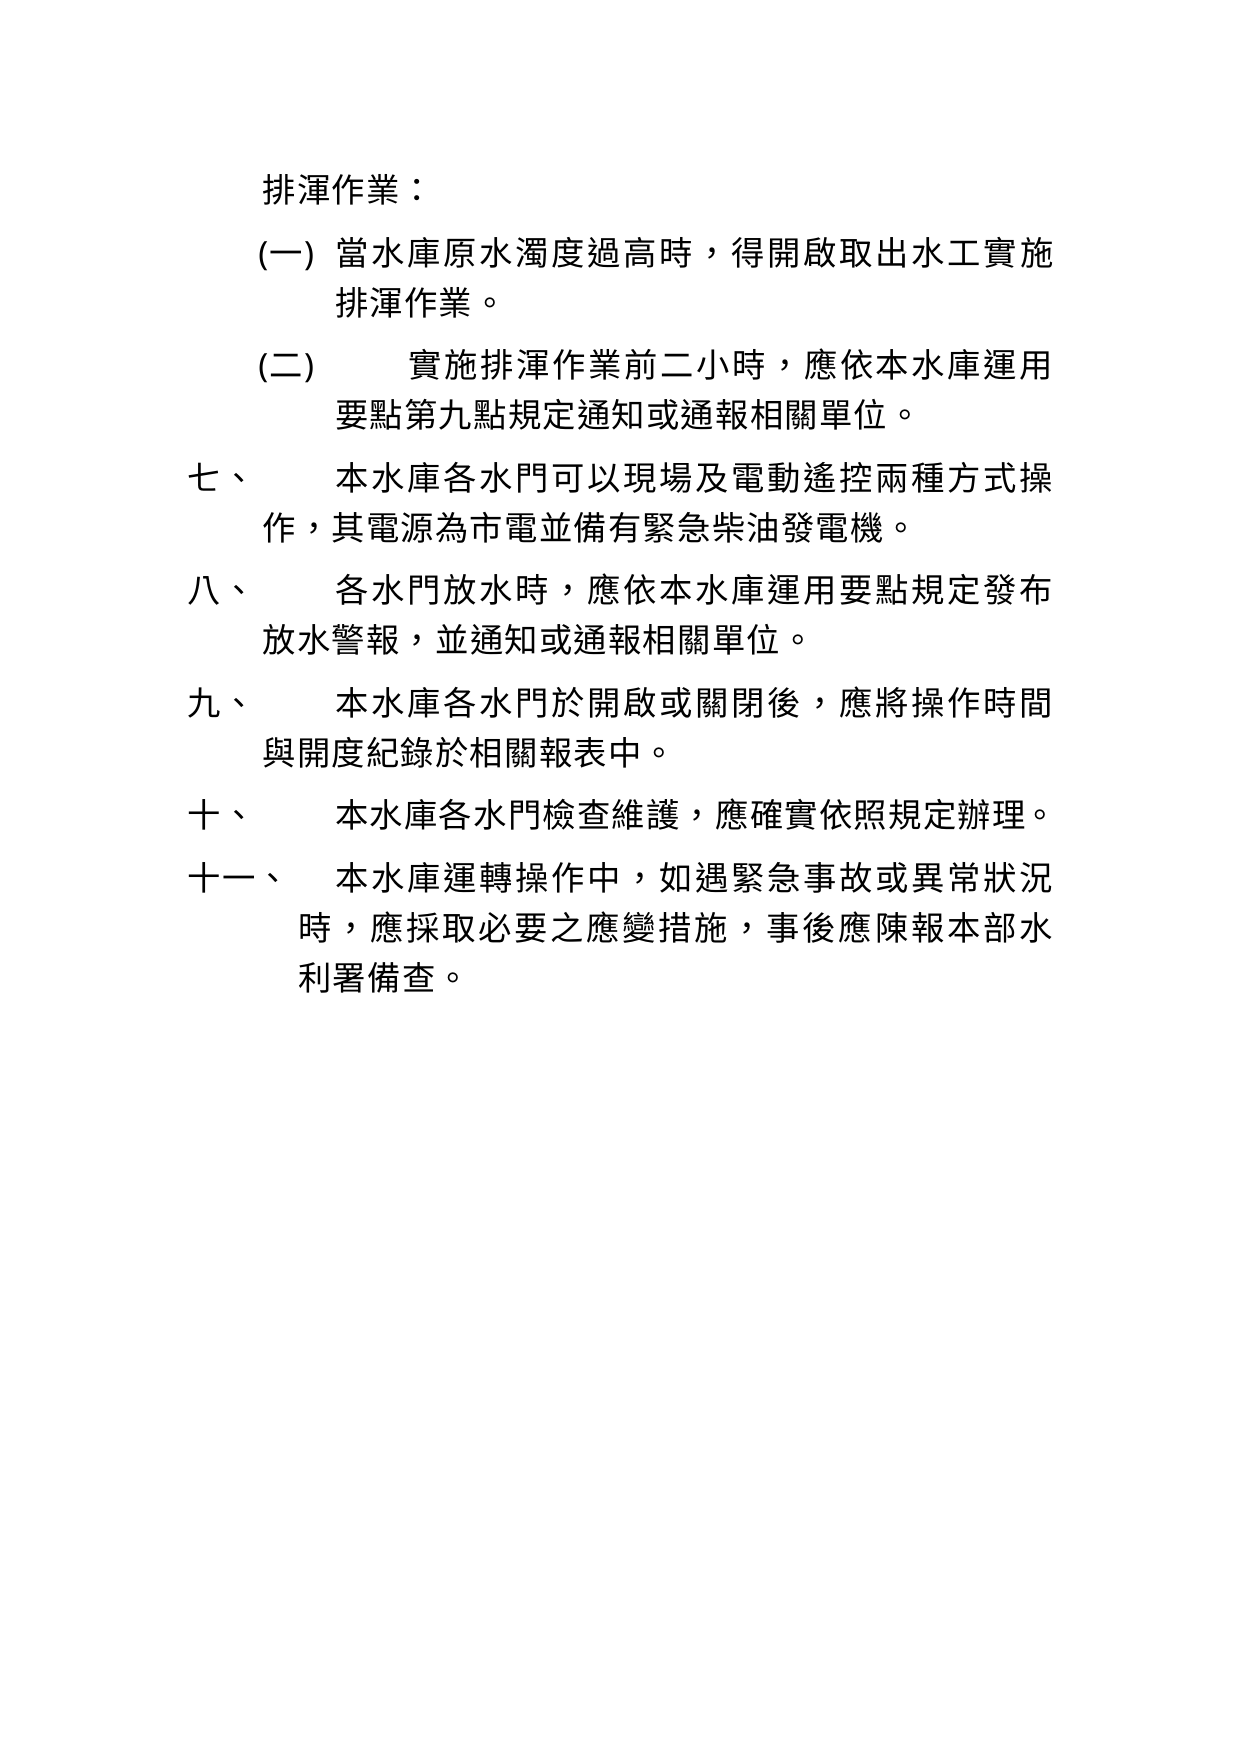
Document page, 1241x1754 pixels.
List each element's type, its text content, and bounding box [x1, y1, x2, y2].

list 當水庫原水濁度過高時，得開啟取出水工實施排渾作業。 [258, 225, 1053, 325]
list 本水庫運轉操作中，如遇緊急事故或異常狀況時，應採取必要之應變措施，事後應陳報本部水利署備查。 [187, 850, 1053, 1000]
list 各水門放水時，應依本水庫運用要點規定發布放水警報，並通知或通報相關單位。 [187, 563, 1053, 663]
list 本水庫各水門可以現場及電動遙控兩種方式操作，其電源為市電並備有緊急柴油發電機。 [187, 450, 1053, 550]
list 排渾作業： [187, 163, 1053, 213]
list 實施排渾作業前二小時，應依本水庫運用要點第九點規定通知或通報相關單位。 [258, 338, 1053, 438]
list 本水庫各水門檢查維護，應確實依照規定辦理。 [187, 788, 1053, 838]
list 本水庫各水門於開啟或關閉後，應將操作時間與開度紀錄於相關報表中。 [187, 675, 1053, 775]
